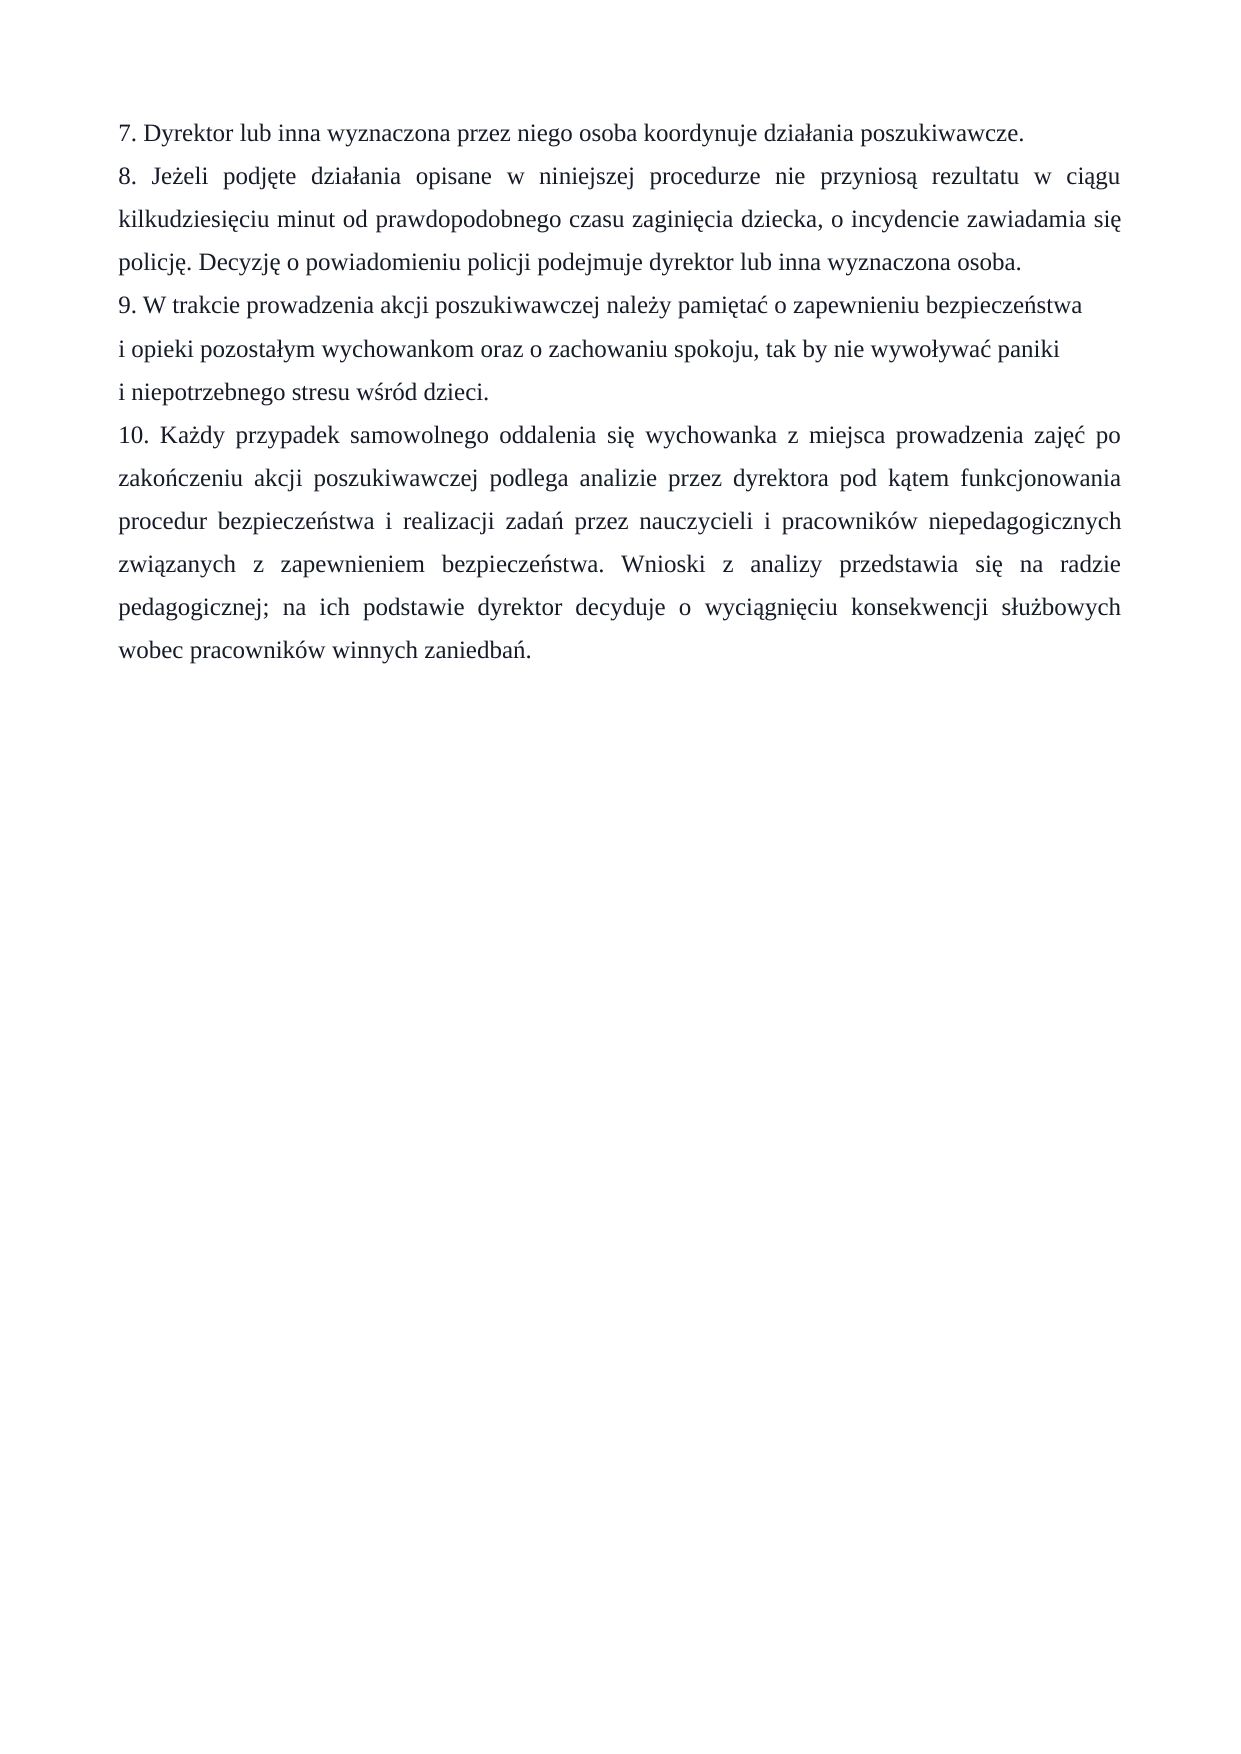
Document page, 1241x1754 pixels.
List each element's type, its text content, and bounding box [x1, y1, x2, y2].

text 9. W trakcie prowadzenia akcji poszukiwawczej należy pamiętać o zapewnieniu bezpieczeństwa [118, 291, 1122, 319]
text 8. Jeżeli podjęte działania opisane w niniejszej procedurze nie przyniosą rezultatu w ciągu kilkudziesięciu minut od prawdopodobnego czasu zaginięcia dziecka, o incydencie zawiadamia się policję. Decyzję o powiadomieniu policji podejmuje dyrektor lub inna wyznaczona osoba. [118, 161, 1122, 276]
text 7. Dyrektor lub inna wyznaczona przez niego osoba koordynuje działania poszukiwawcze. [118, 118, 1122, 147]
text i niepotrzebnego stresu wśród dzieci. [118, 377, 1122, 406]
text i opieki pozostałym wychowankom oraz o zachowaniu spokoju, tak by nie wywoływać paniki [118, 334, 1122, 362]
text 10. Każdy przypadek samowolnego oddalenia się wychowanka z miejsca prowadzenia zajęć po zakończeniu akcji poszukiwawczej podlega analizie przez dyrektora pod kątem funkcjonowania procedur bezpieczeństwa i realizacji zadań przez nauczycieli i pracowników niepedagogicznych związanych z zapewnieniem bezpieczeństwa. Wnioski z analizy przedstawia się na radzie pedagogicznej; na ich podstawie dyrektor decyduje o wyciągnięciu konsekwencji służbowych wobec pracowników winnych zaniedbań. [118, 420, 1122, 664]
